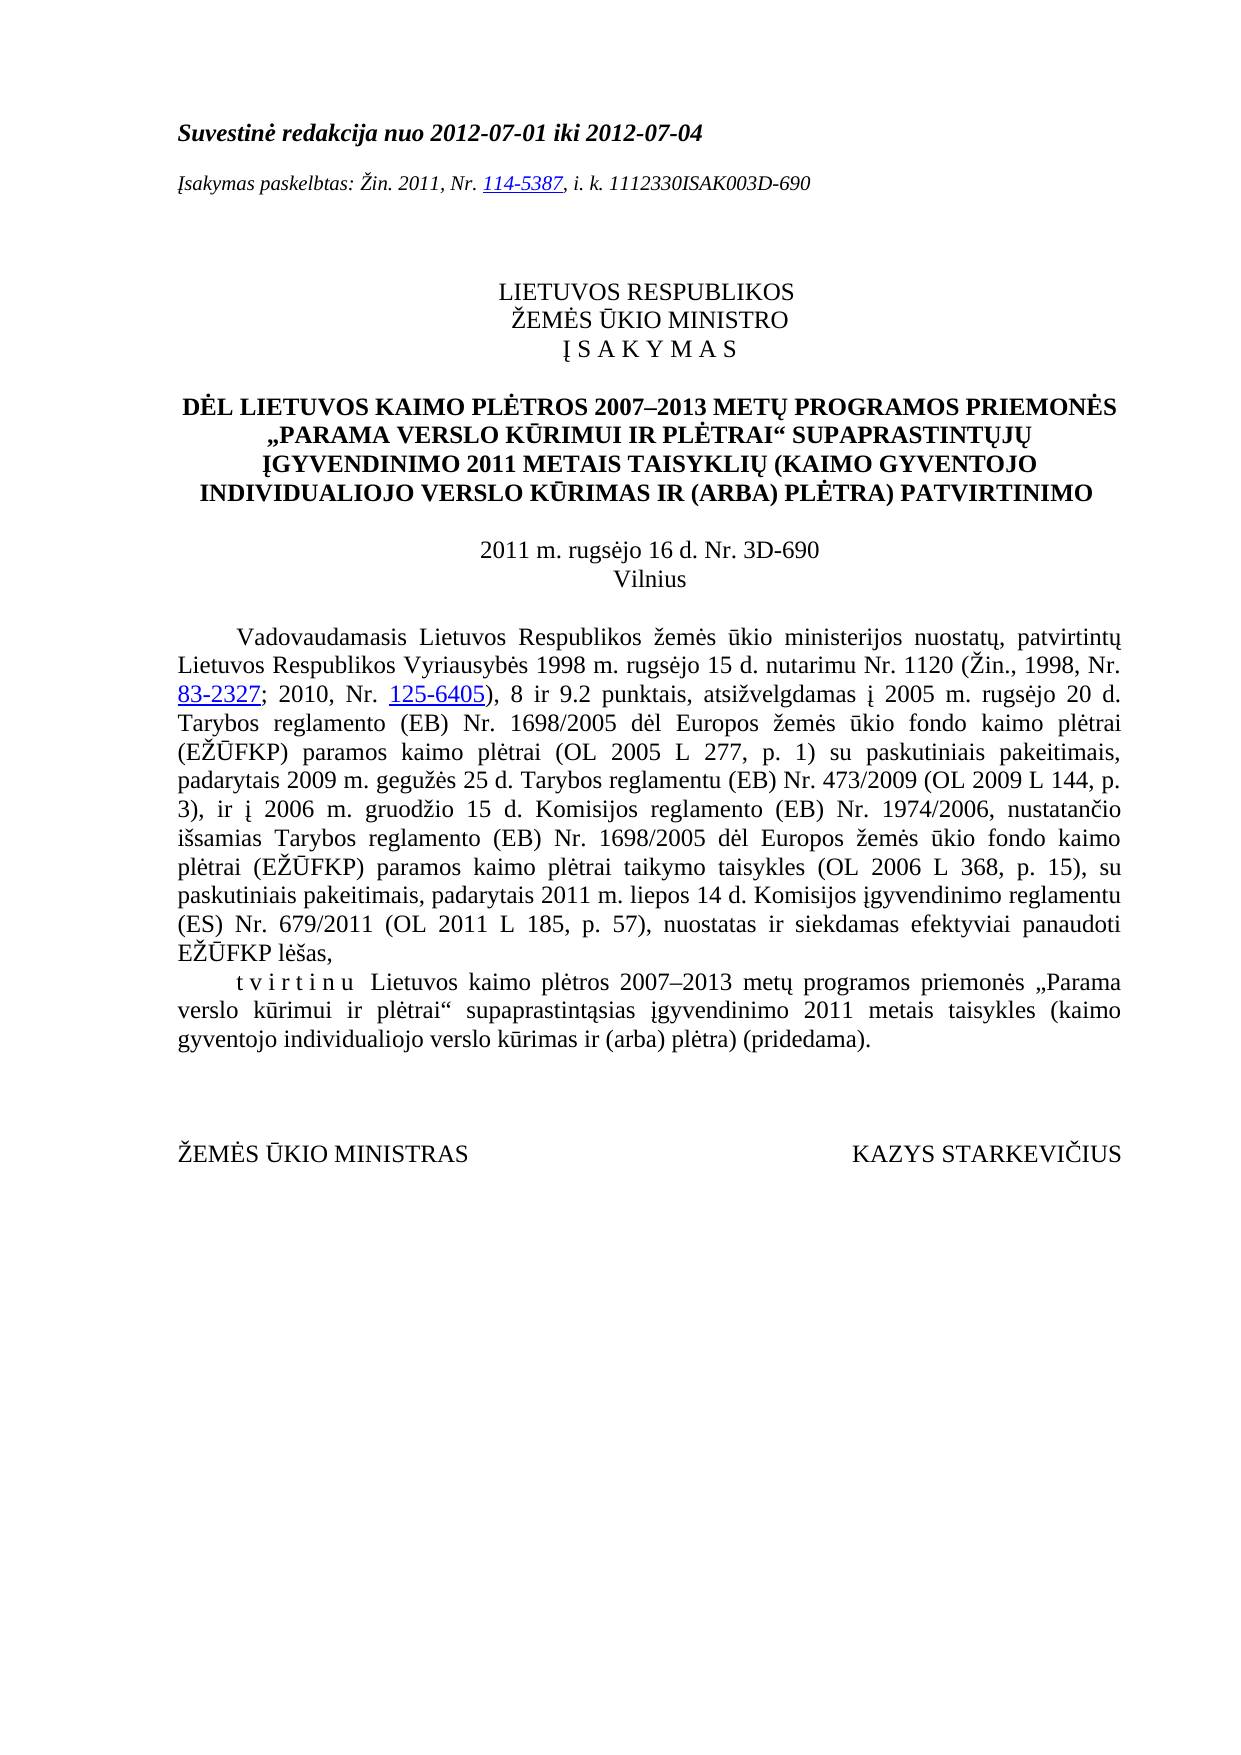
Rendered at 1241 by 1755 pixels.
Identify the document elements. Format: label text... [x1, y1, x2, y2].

text Suvestinė redakcija nuo 2012-07-01 iki 2012-07-04 [177, 118, 1122, 147]
text LIETUVOS RESPUBLIKOS [177, 277, 1122, 305]
text Vilnius [177, 564, 1122, 593]
text ĮSAKYMAS [177, 334, 1122, 363]
text 2011 m. rugsėjo 16 d. Nr. 3D-690 [177, 535, 1122, 564]
text Žemės ūkio ministras Kazys Starkevičius [177, 1139, 1122, 1168]
text Įsakymas paskelbtas: Žin. 2011, Nr. 114-5387, i. k. 1112330ISAK003D-690 [177, 171, 1122, 195]
text Dėl Lietuvos kaimo plėtros 2007–2013 metų programos PRIEMONĖS „PARAMA VERSLO KŪRIMUI IR PLĖTRAI“ SUPAPRASTINTŲJŲ ĮGYVENDINIMO 2011 METAIS TAISYKLIŲ (KAIMO GYVENTOJO INDIVIDUALIOJO VERSLO KŪRIMAS IR (ARBA) PLĖTRA) PATVIRTINIMO [177, 392, 1122, 507]
text tvirtinu Lietuvos kaimo plėtros 2007–2013 metų programos priemonės „Parama verslo kūrimui ir plėtrai“ supaprastintąsias įgyvendinimo 2011 metais taisykles (kaimo gyventojo individualiojo verslo kūrimas ir (arba) plėtra) (pridedama). [177, 967, 1122, 1053]
text ŽEMĖS ŪKIO MINISTRO [177, 305, 1122, 334]
text Vadovaudamasis Lietuvos Respublikos žemės ūkio ministerijos nuostatų, patvirtintų Lietuvos Respublikos Vyriausybės 1998 m. rugsėjo 15 d. nutarimu Nr. 1120 (Žin., 1998, Nr. 83-2327; 2010, Nr. 125-6405), 8 ir 9.2 punktais, atsižvelgdamas į 2005 m. rugsėjo 20 d. Tarybos reglamento (EB) Nr. 1698/2005 dėl Europos žemės ūkio fondo kaimo plėtrai (EŽŪFKP) paramos kaimo plėtrai (OL 2005 L 277, p. 1) su paskutiniais pakeitimais, padarytais 2009 m. gegužės 25 d. Tarybos reglamentu (EB) Nr. 473/2009 (OL 2009 L 144, p. 3), ir į 2006 m. gruodžio 15 d. Komisijos reglamento (EB) Nr. 1974/2006, nustatančio išsamias Tarybos reglamento (EB) Nr. 1698/2005 dėl Europos žemės ūkio fondo kaimo plėtrai (EŽŪFKP) paramos kaimo plėtrai taikymo taisykles (OL 2006 L 368, p. 15), su paskutiniais pakeitimais, padarytais 2011 m. liepos 14 d. Komisijos įgyvendinimo reglamentu (ES) Nr. 679/2011 (OL 2011 L 185, p. 57), nuostatas ir siekdamas efektyviai panaudoti EŽŪFKP lėšas, [177, 622, 1122, 967]
